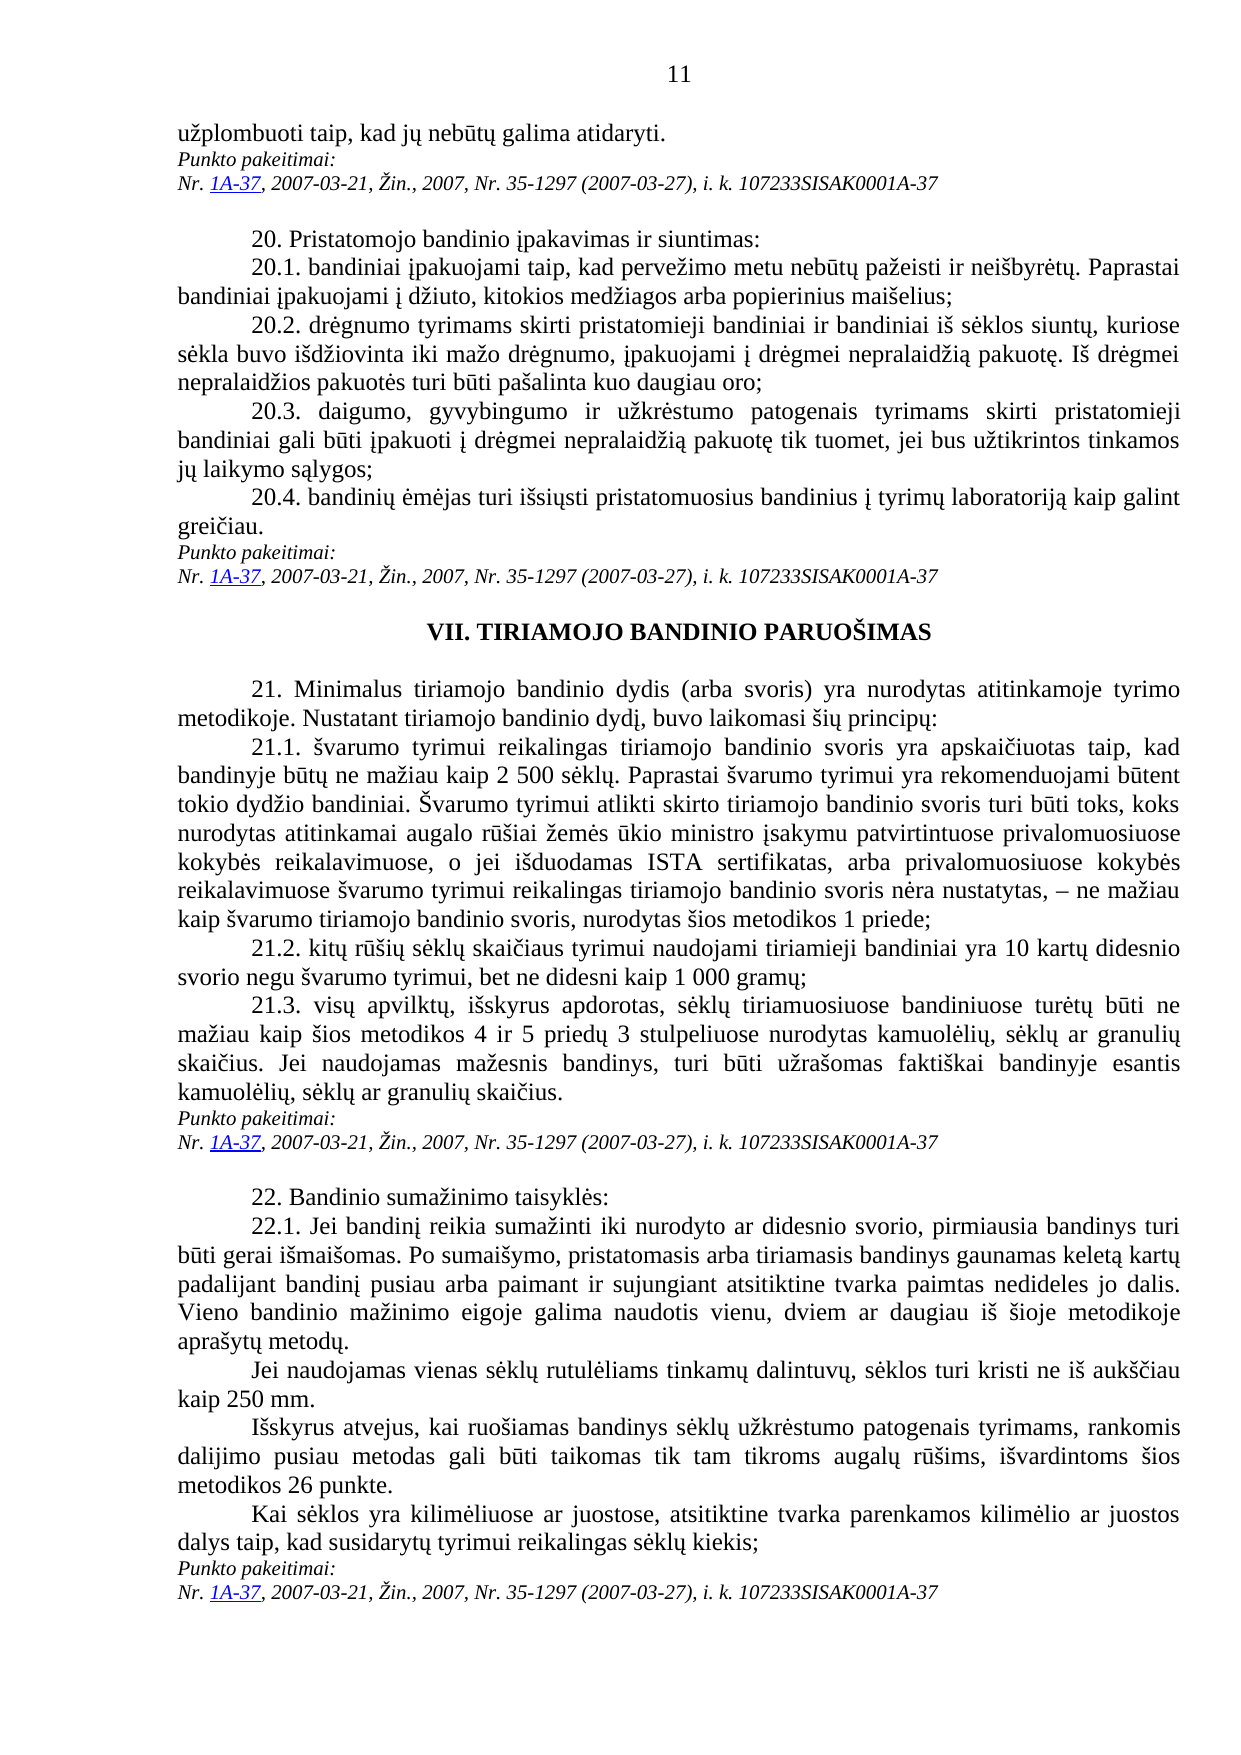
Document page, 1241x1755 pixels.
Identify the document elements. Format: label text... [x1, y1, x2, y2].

text 21.1. švarumo tyrimui reikalingas tiriamojo bandinio svoris yra apskaičiuotas taip, kad bandinyje būtų ne mažiau kaip 2 500 sėklų. Paprastai švarumo tyrimui yra rekomenduojami būtent tokio dydžio bandiniai. Švarumo tyrimui atlikti skirto tiriamojo bandinio svoris turi būti toks, koks nurodytas atitinkamai augalo rūšiai žemės ūkio ministro įsakymu patvirtintuose privalomuosiuose kokybės reikalavimuose, o jei išduodamas ISTA sertifikatas, arba privalomuosiuose kokybės reikalavimuose švarumo tyrimui reikalingas tiriamojo bandinio svoris nėra nustatytas, – ne mažiau kaip švarumo tiriamojo bandinio svoris, nurodytas šios metodikos 1 priede; [177, 732, 1181, 933]
text 21.2. kitų rūšių sėklų skaičiaus tyrimui naudojami tiriamieji bandiniai yra 10 kartų didesnio svorio negu švarumo tyrimui, bet ne didesni kaip 1 000 gramų; [177, 933, 1181, 991]
text 21.3. visų apvilktų, išskyrus apdorotas, sėklų tiriamuosiuose bandiniuose turėtų būti ne mažiau kaip šios metodikos 4 ir 5 priedų 3 stulpeliuose nurodytas kamuolėlių, sėklų ar granulių skaičius. Jei naudojamas mažesnis bandinys, turi būti užrašomas faktiškai bandinyje esantis kamuolėlių, sėklų ar granulių skaičius. [177, 991, 1181, 1106]
text Nr. 1A-37, 2007-03-21, Žin., 2007, Nr. 35-1297 (2007-03-27), i. k. 107233SISAK0001A-37 [177, 1130, 1181, 1154]
text VII. TIRIAMOJO BANDINIO PARUOŠIMAS [177, 617, 1181, 646]
text Nr. 1A-37, 2007-03-21, Žin., 2007, Nr. 35-1297 (2007-03-27), i. k. 107233SISAK0001A-37 [177, 1580, 1181, 1604]
text Punkto pakeitimai: [177, 147, 1181, 171]
text 21. Minimalus tiriamojo bandinio dydis (arba svoris) yra nurodytas atitinkamoje tyrimo metodikoje. Nustatant tiriamojo bandinio dydį, buvo laikomasi šių principų: [177, 674, 1181, 732]
text 20.3. daigumo, gyvybingumo ir užkrėstumo patogenais tyrimams skirti pristatomieji bandiniai gali būti įpakuoti į drėgmei nepralaidžią pakuotę tik tuomet, jei bus užtikrintos tinkamos jų laikymo sąlygos; [177, 396, 1181, 482]
text Punkto pakeitimai: [177, 1106, 1181, 1130]
text Punkto pakeitimai: [177, 540, 1181, 564]
text Jei naudojamas vienas sėklų rutulėliams tinkamų dalintuvų, sėklos turi kristi ne iš aukščiau kaip 250 mm. [177, 1355, 1181, 1412]
text 20.2. drėgnumo tyrimams skirti pristatomieji bandiniai ir bandiniai iš sėklos siuntų, kuriose sėkla buvo išdžiovinta iki mažo drėgnumo, įpakuojami į drėgmei nepralaidžią pakuotę. Iš drėgmei nepralaidžios pakuotės turi būti pašalinta kuo daugiau oro; [177, 310, 1181, 396]
text Punkto pakeitimai: [177, 1556, 1181, 1580]
text Išskyrus atvejus, kai ruošiamas bandinys sėklų užkrėstumo patogenais tyrimams, rankomis dalijimo pusiau metodas gali būti taikomas tik tam tikroms augalų rūšims, išvardintoms šios metodikos 26 punkte. [177, 1412, 1181, 1499]
text Nr. 1A-37, 2007-03-21, Žin., 2007, Nr. 35-1297 (2007-03-27), i. k. 107233SISAK0001A-37 [177, 564, 1181, 588]
text 20. Pristatomojo bandinio įpakavimas ir siuntimas: [177, 224, 1181, 252]
text 20.1. bandiniai įpakuojami taip, kad pervežimo metu nebūtų pažeisti ir neišbyrėtų. Paprastai bandiniai įpakuojami į džiuto, kitokios medžiagos arba popierinius maišelius; [177, 252, 1181, 310]
text Nr. 1A-37, 2007-03-21, Žin., 2007, Nr. 35-1297 (2007-03-27), i. k. 107233SISAK0001A-37 [177, 171, 1181, 195]
text užplombuoti taip, kad jų nebūtų galima atidaryti. [177, 118, 1181, 147]
text Kai sėklos yra kilimėliuose ar juostose, atsitiktine tvarka parenkamos kilimėlio ar juostos dalys taip, kad susidarytų tyrimui reikalingas sėklų kiekis; [177, 1499, 1181, 1556]
text 20.4. bandinių ėmėjas turi išsiųsti pristatomuosius bandinius į tyrimų laboratoriją kaip galint greičiau. [177, 482, 1181, 540]
text 22.1. Jei bandinį reikia sumažinti iki nurodyto ar didesnio svorio, pirmiausia bandinys turi būti gerai išmaišomas. Po sumaišymo, pristatomasis arba tiriamasis bandinys gaunamas keletą kartų padalijant bandinį pusiau arba paimant ir sujungiant atsitiktine tvarka paimtas nedideles jo dalis. Vieno bandinio mažinimo eigoje galima naudotis vienu, dviem ar daugiau iš šioje metodikoje aprašytų metodų. [177, 1211, 1181, 1355]
text 22. Bandinio sumažinimo taisyklės: [177, 1182, 1181, 1211]
